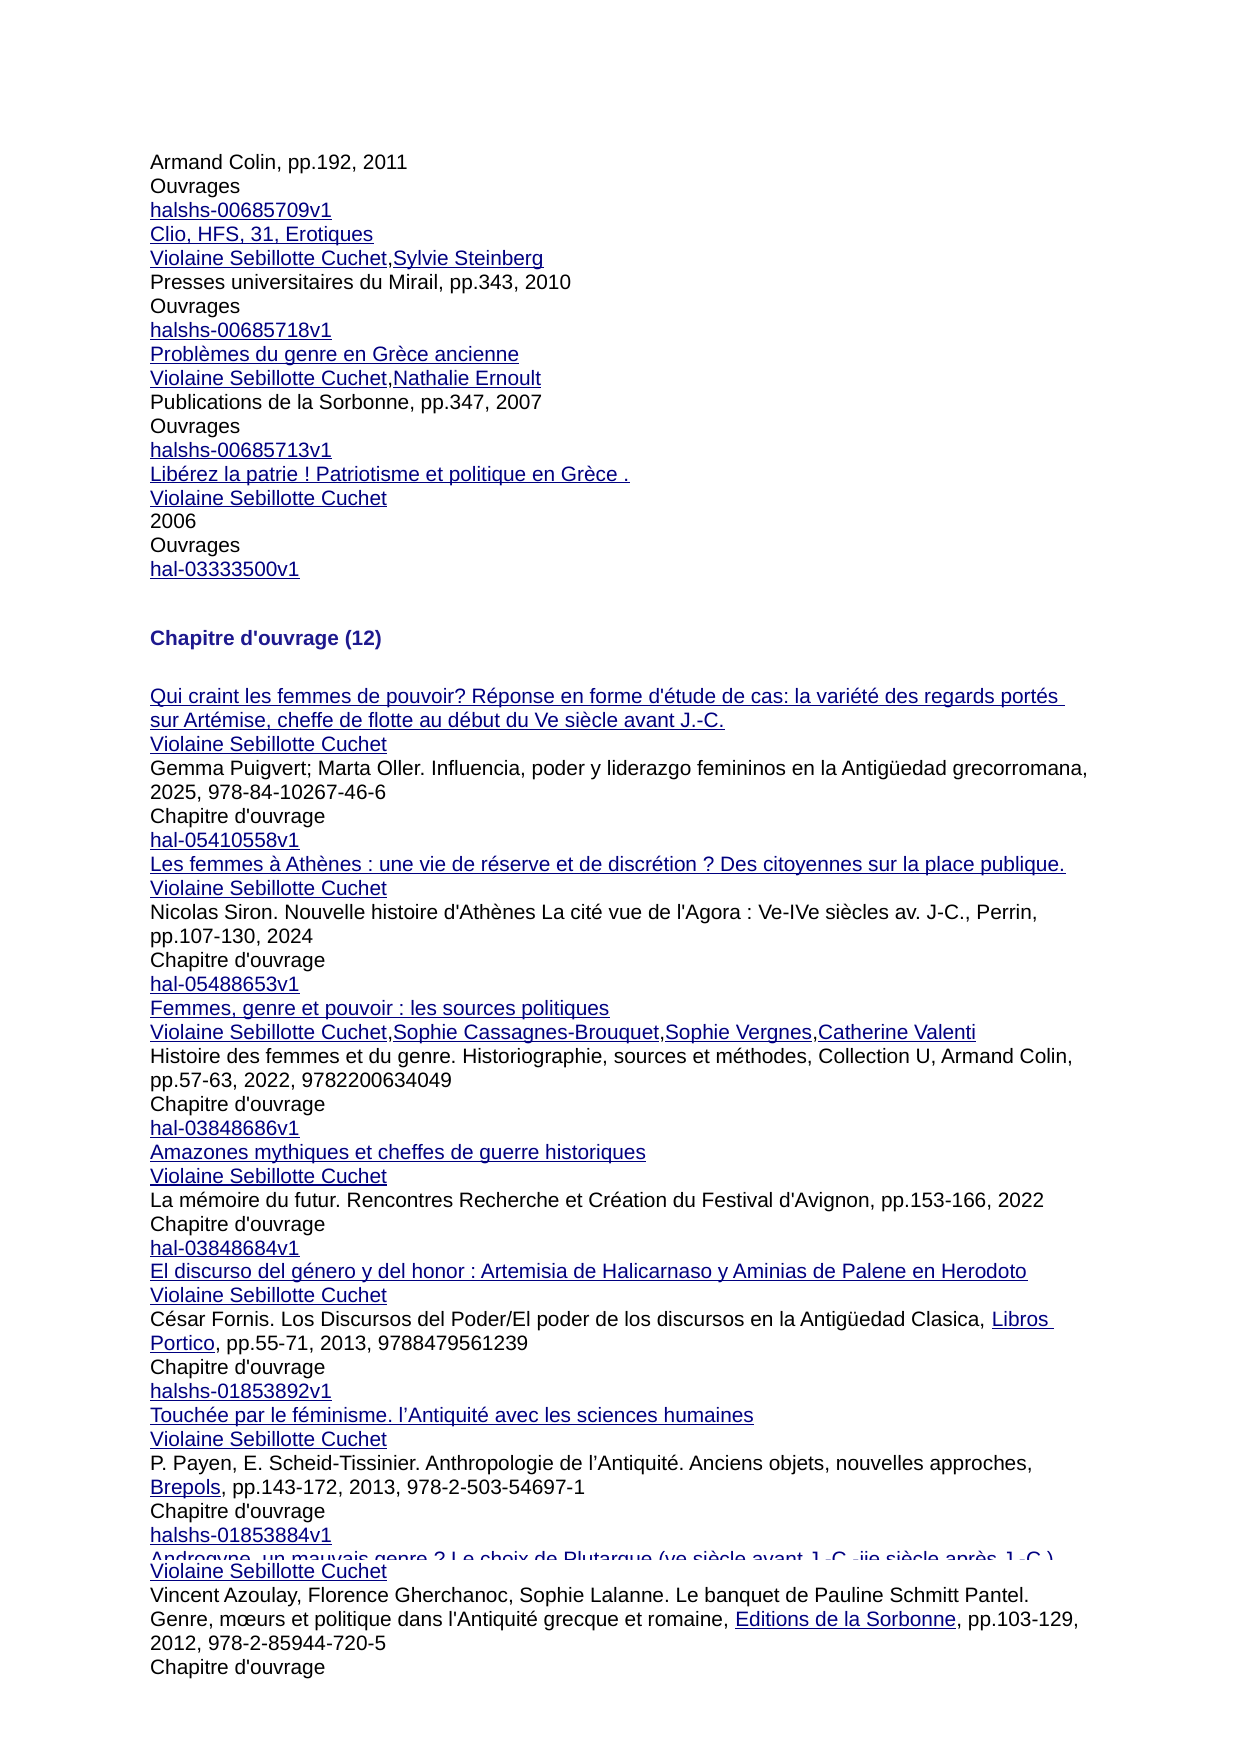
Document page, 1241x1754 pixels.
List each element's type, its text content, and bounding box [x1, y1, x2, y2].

table_cell Amazones mythiques et cheffes de guerre historiques Violaine Sebillotte Cuchet La mémoire du futur. Rencontres Recherche et Création du Festival d'Avignon, pp.153-166, 2022 Chapitre d'ouvrage hal-03848684v1 [150, 1140, 1090, 1259]
table_cell Libérez la patrie ! Patriotisme et politique en Grèce . Violaine Sebillotte Cuchet 2006 Ouvrages hal-03333500v1 [150, 461, 1090, 581]
table_cell Touchée par le féminisme. l’Antiquité avec les sciences humaines Violaine Sebillotte Cuchet P. Payen, E. Scheid-Tissinier. Anthropologie de l’Antiquité. Anciens objets, nouvelles approches, Brepols, pp.143-172, 2013, 978-2-503-54697-1 Chapitre d'ouvrage halshs-01853884v1 [150, 1403, 1090, 1547]
table_cell Problèmes du genre en Grèce ancienne Violaine Sebillotte Cuchet,Nathalie Ernoult Publications de la Sorbonne, pp.347, 2007 Ouvrages halshs-00685713v1 [150, 342, 1090, 461]
table_header Qui craint les femmes de pouvoir? Réponse en forme d'étude de cas: la variété des regards portés sur Artémise, cheffe de flotte au début du Ve siècle avant J.-C. Violaine Sebillotte Cuchet Gemma Puigvert; Marta Oller. Influencia, poder y liderazgo femininos en la Antigüedad grecorromana, 2025, 978-84-10267-46-6 Chapitre d'ouvrage hal-05410558v1 [150, 684, 1090, 852]
subtitle Chapitre d'ouvrage (12) [150, 626, 1090, 650]
table_cell Femmes, genre et pouvoir : les sources politiques Violaine Sebillotte Cuchet,Sophie Cassagnes-Brouquet,Sophie Vergnes,Catherine Valenti Histoire des femmes et du genre. Historiographie, sources et méthodes, Collection U, Armand Colin, pp.57-63, 2022, 9782200634049 Chapitre d'ouvrage hal-03848686v1 [150, 996, 1090, 1139]
table_cell El discurso del género y del honor : Artemisia de Halicarnaso y Aminias de Palene en Herodoto Violaine Sebillotte Cuchet César Fornis. Los Discursos del Poder/El poder de los discursos en la Antigüedad Clasica, Libros Portico, pp.55-71, 2013, 9788479561239 Chapitre d'ouvrage halshs-01853892v1 [150, 1259, 1090, 1403]
table_cell Androgyne, un mauvais genre ? Le choix de Plutarque (ve siècle avant J.-C.-iie siècle après J.-C.) Violaine Sebillotte Cuchet Vincent Azoulay, Florence Gherchanoc, Sophie Lalanne. Le banquet de Pauline Schmitt Pantel. Genre, mœurs et politique dans l'Antiquité grecque et romaine, Editions de la Sorbonne, pp.103-129, 2012, 978-2-85944-720-5 Chapitre d'ouvrage [150, 1547, 1090, 1679]
table_cell Armand Colin, pp.192, 2011 Ouvrages halshs-00685709v1 [150, 150, 1090, 222]
table_cell Clio, HFS, 31, Erotiques Violaine Sebillotte Cuchet,Sylvie Steinberg Presses universitaires du Mirail, pp.343, 2010 Ouvrages halshs-00685718v1 [150, 222, 1090, 342]
table_cell Les femmes à Athènes : une vie de réserve et de discrétion ? Des citoyennes sur la place publique. Violaine Sebillotte Cuchet Nicolas Siron. Nouvelle histoire d'Athènes La cité vue de l'Agora : Ve-IVe siècles av. J-C., Perrin, pp.107-130, 2024 Chapitre d'ouvrage hal-05488653v1 [150, 852, 1090, 996]
